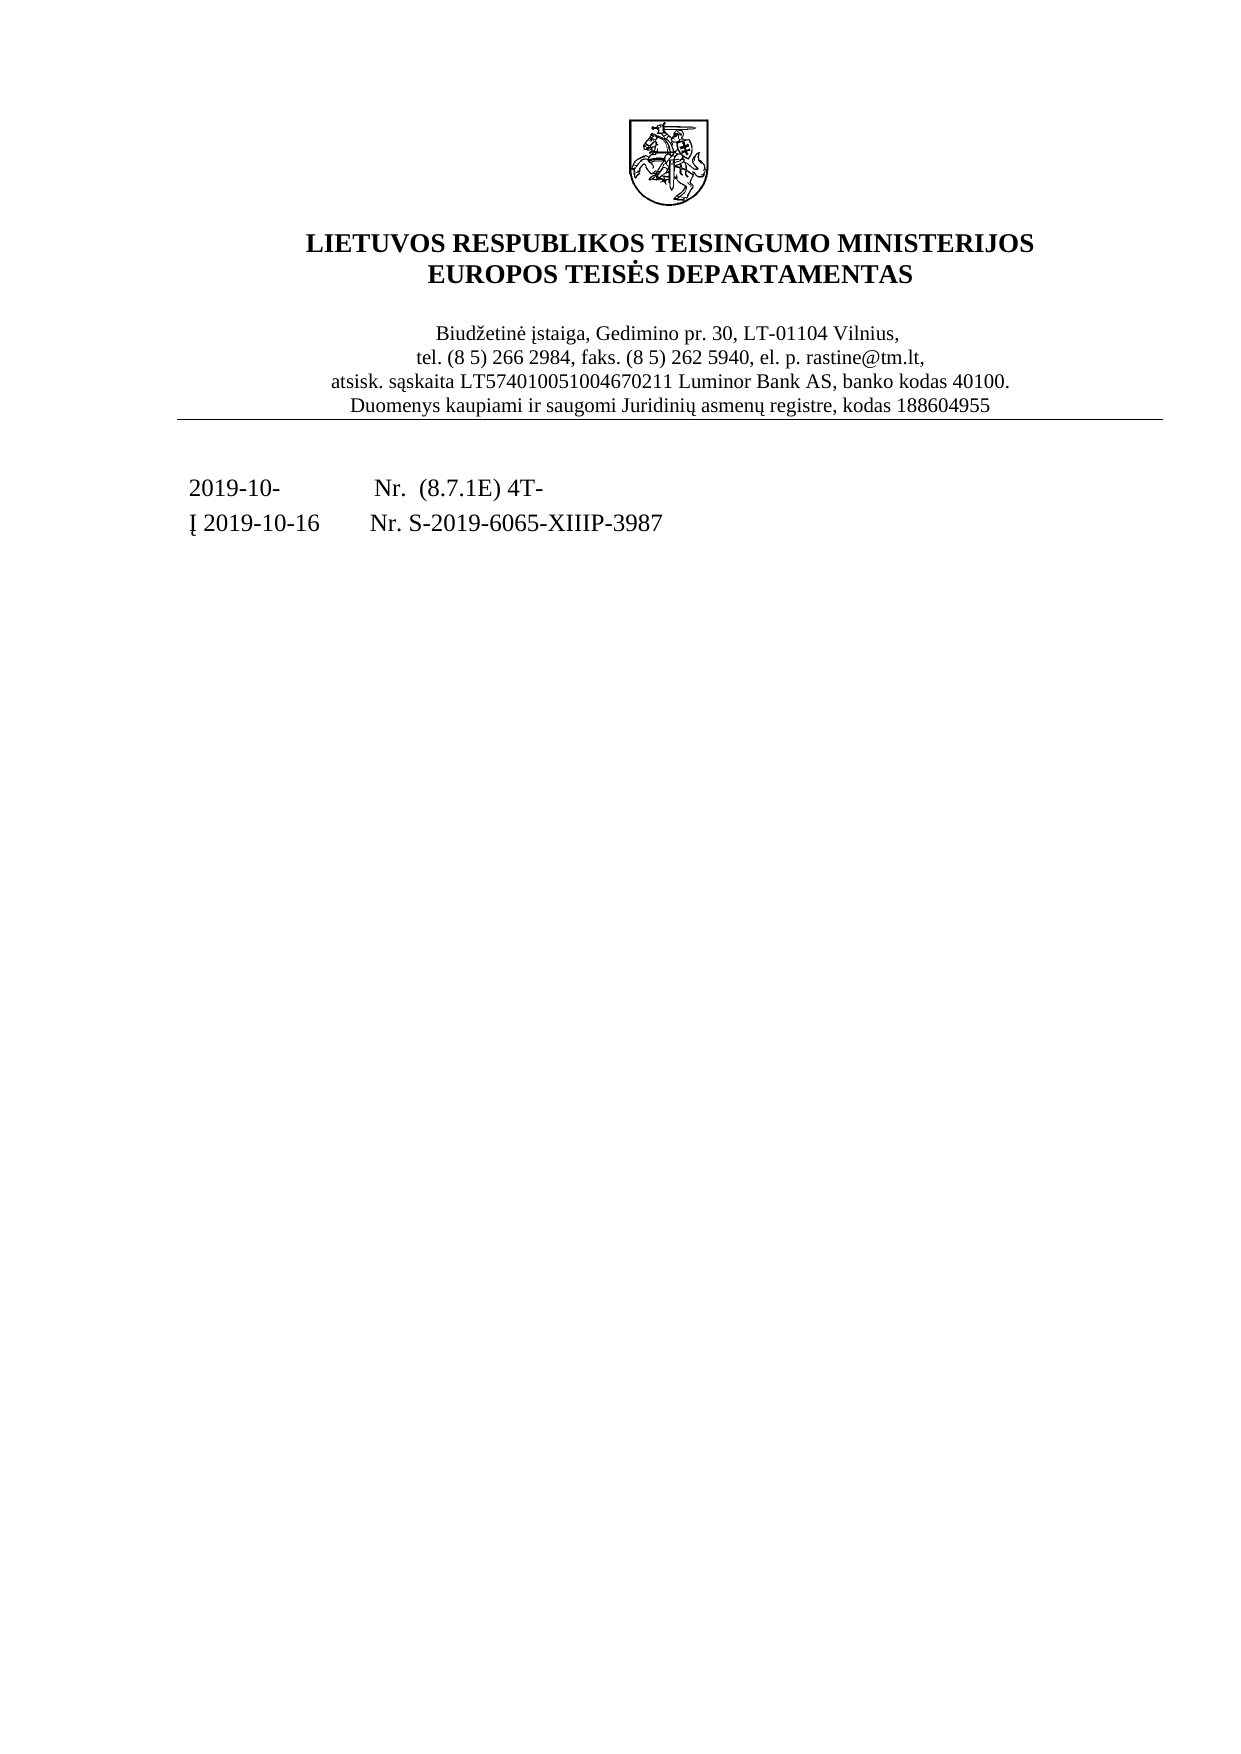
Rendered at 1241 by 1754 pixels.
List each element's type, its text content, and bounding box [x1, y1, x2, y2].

table_header 2019-10- Nr. (8.7.1E) 4T- [177, 473, 691, 508]
table_cell Į 2019-10-16 Nr. S-2019-6065-XIIIP-3987 [177, 509, 686, 544]
table_cell [686, 509, 691, 544]
